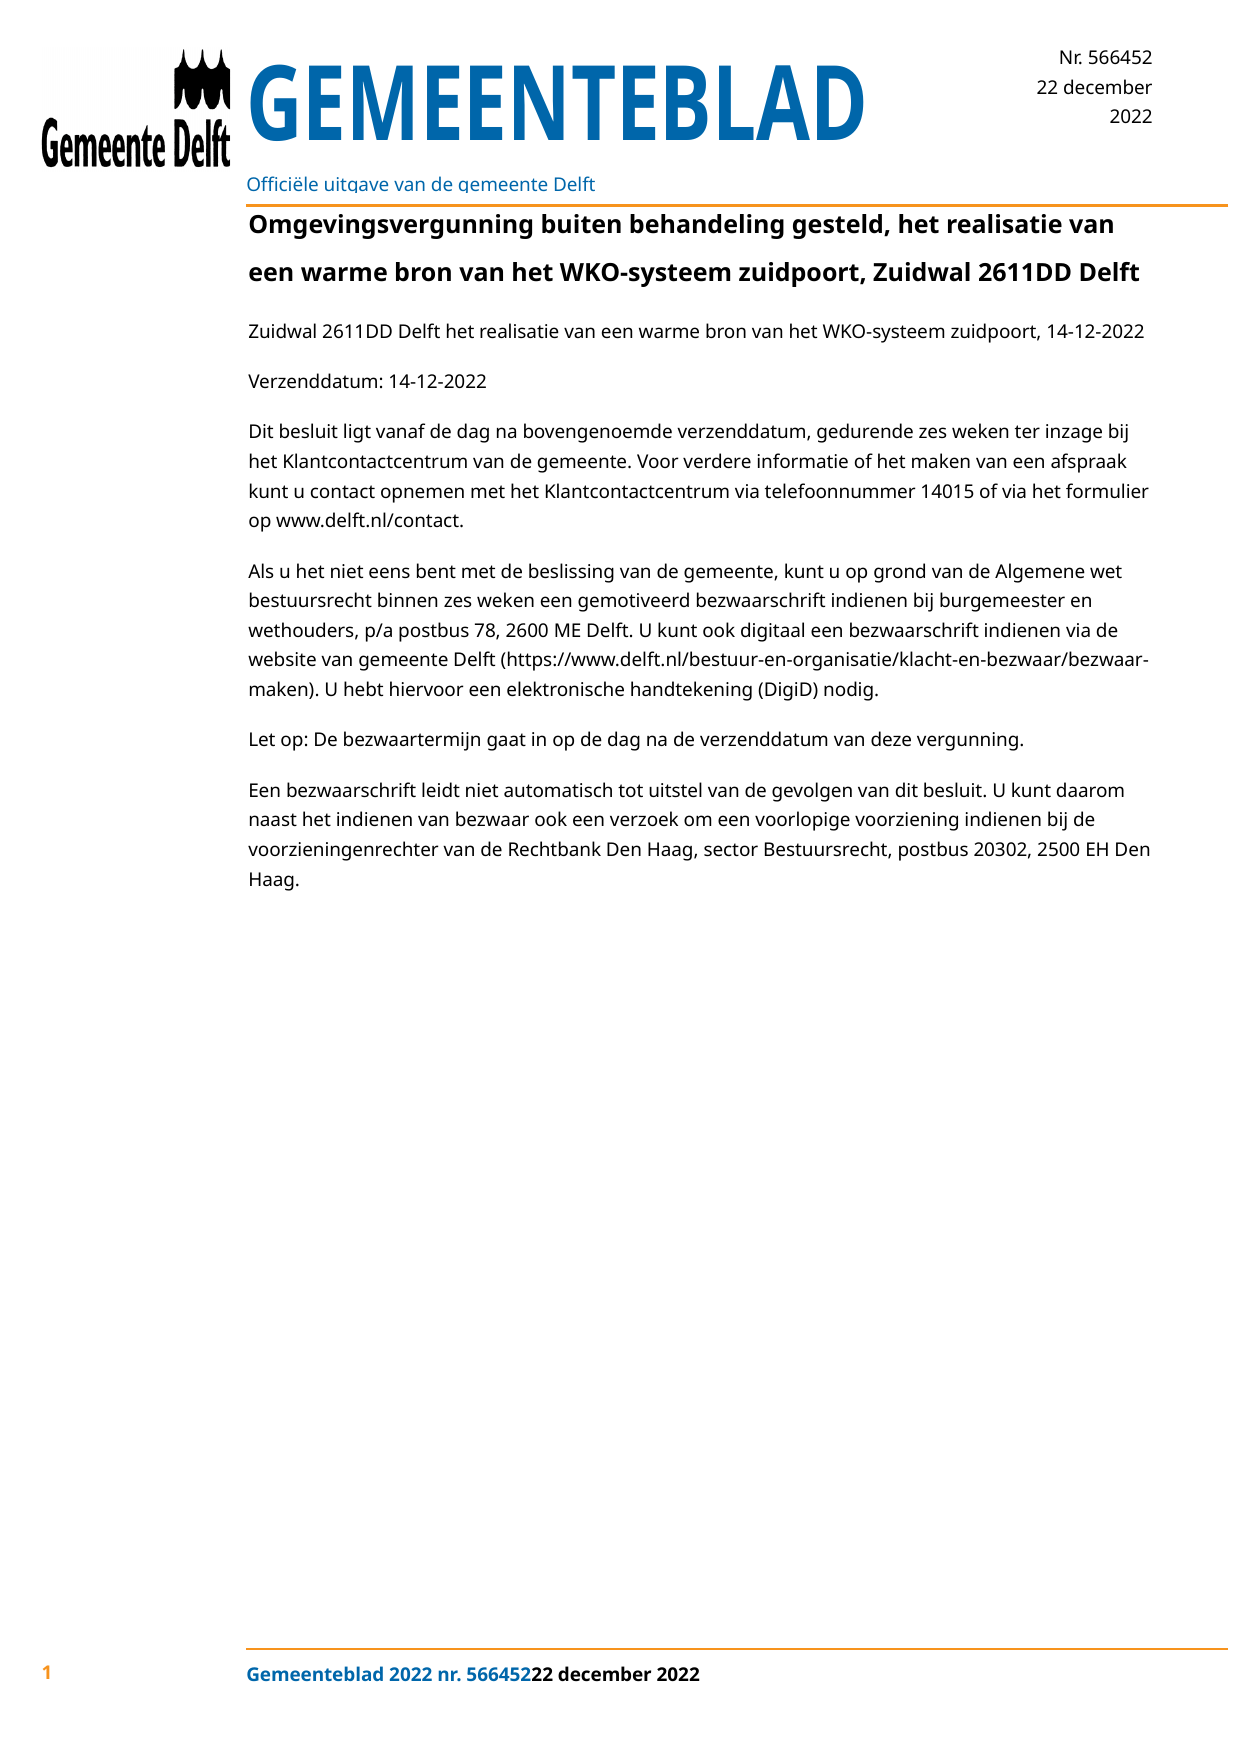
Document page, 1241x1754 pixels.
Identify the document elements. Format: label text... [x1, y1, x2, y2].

text Als u het niet eens bent met de beslissing van de gemeente, kunt u op grond van de Algemene wet bestuursrecht binnen zes weken een gemotiveerd bezwaarschrift indienen bij burgemeester en wethouders, p/a postbus 78, 2600 ME Delft. U kunt ook digitaal een bezwaarschrift indienen via de website van gemeente Delft (https://www.delft.nl/bestuur-en-organisatie/klacht-en-bezwaar/bezwaar-maken). U hebt hiervoor een elektronische handtekening (DigiD) nodig. [248, 558, 1152, 702]
text Een bezwaarschrift leidt niet automatisch tot uitstel van de gevolgen van dit besluit. U kunt daarom naast het indienen van bezwaar ook een verzoek om een voorlopige voorziening indienen bij de voorzieningenrechter van de Rechtbank Den Haag, sector Bestuursrecht, postbus 20302, 2500 EH Den Haag. [248, 777, 1152, 892]
text Verzenddatum: 14-12-2022 [248, 368, 1152, 394]
text Dit besluit ligt vanaf de dag na bovengenoemde verzenddatum, gedurende zes weken ter inzage bij het Klantcontactcentrum van de gemeente. Voor verdere informatie of het maken van een afspraak kunt u contact opnemen met het Klantcontactcentrum via telefoonnummer 14015 of via het formulier op www.delft.nl/contact. [248, 419, 1152, 533]
text Omgevingsvergunning buiten behandeling gesteld, het realisatie van een warme bron van het WKO-systeem zuidpoort, Zuidwal 2611DD Delft [248, 207, 1152, 288]
picture [41, 47, 231, 172]
text Zuidwal 2611DD Delft het realisatie van een warme bron van het WKO-systeem zuidpoort, 14-12-2022 [248, 318, 1152, 344]
text Let op: De bezwaartermijn gaat in op de dag na de verzenddatum van deze vergunning. [248, 727, 1152, 752]
